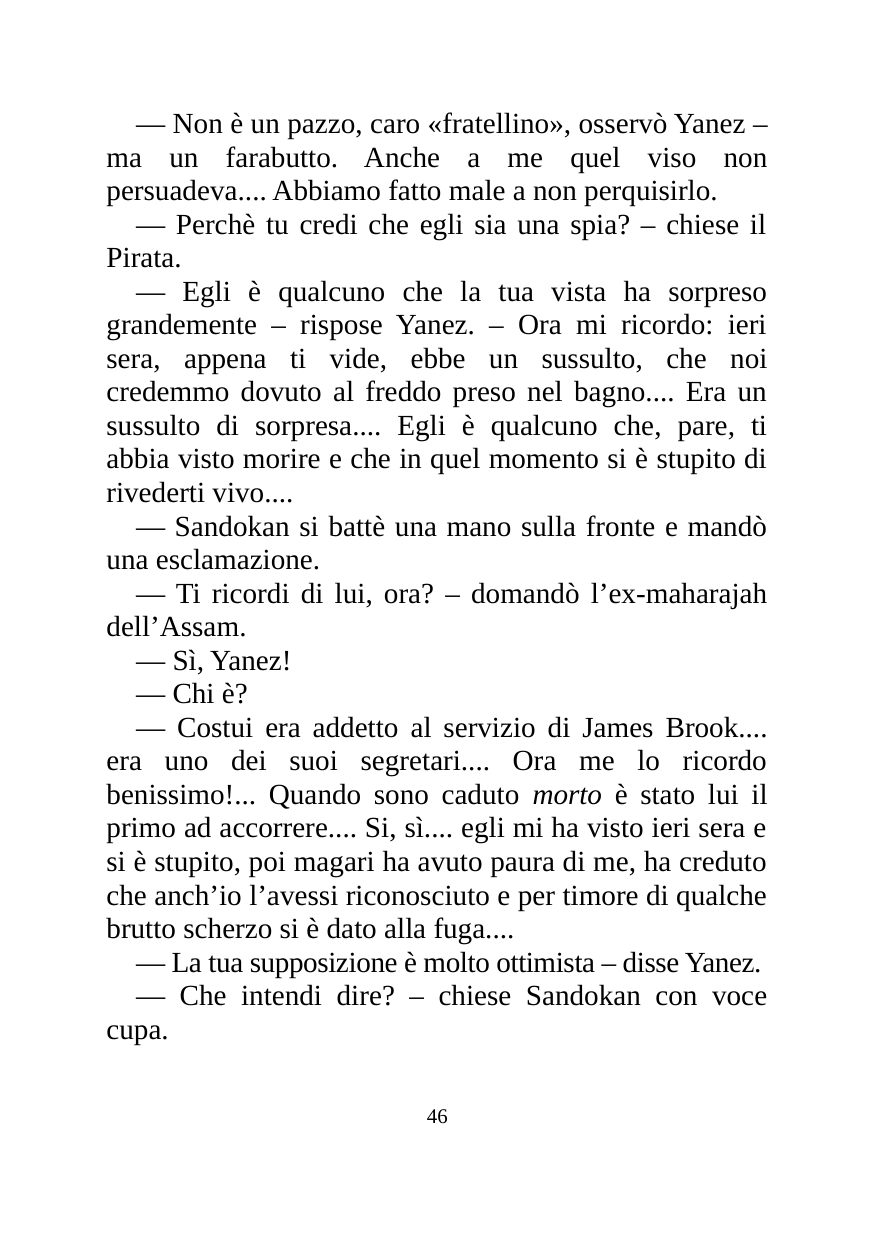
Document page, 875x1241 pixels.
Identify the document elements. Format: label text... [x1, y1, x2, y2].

text — Chi è? [106, 676, 768, 710]
text — Sandokan si battè una mano sulla fronte e mandò una esclamazione. [106, 509, 768, 576]
text — Che intendi dire? – chiese Sandokan con voce cupa. [106, 978, 768, 1045]
text — Perchè tu credi che egli sia una spia? – chiese il Pirata. [106, 207, 768, 274]
text — Non è un pazzo, caro «fratellino», osservò Yanez – ma un farabutto. Anche a me quel viso non persuadeva.... Abbiamo fatto male a non perquisirlo. [106, 106, 768, 207]
text — Ti ricordi di lui, ora? – domandò l’ex-maharajah dell’Assam. [106, 576, 768, 643]
text — La tua supposizione è molto ottimista – disse Yanez. [106, 945, 768, 978]
text — Egli è qualcuno che la tua vista ha sorpreso grandemente – rispose Yanez. – Ora mi ricordo: ieri sera, appena ti vide, ebbe un sussulto, che noi credemmo dovuto al freddo preso nel bagno.... Era un sussulto di sorpresa.... Egli è qualcuno che, pare, ti abbia visto morire e che in quel momento si è stupito di rivederti vivo.... [106, 274, 768, 509]
text — Costui era addetto al servizio di James Brook.... era uno dei suoi segretari.... Ora me lo ricordo benissimo!... Quando sono caduto morto è stato lui il primo ad accorrere.... Si, sì.... egli mi ha visto ieri sera e si è stupito, poi magari ha avuto paura di me, ha creduto che anch’io l’avessi riconosciuto e per timore di qualche brutto scherzo si è dato alla fuga.... [106, 710, 768, 945]
text — Sì, Yanez! [106, 643, 768, 676]
